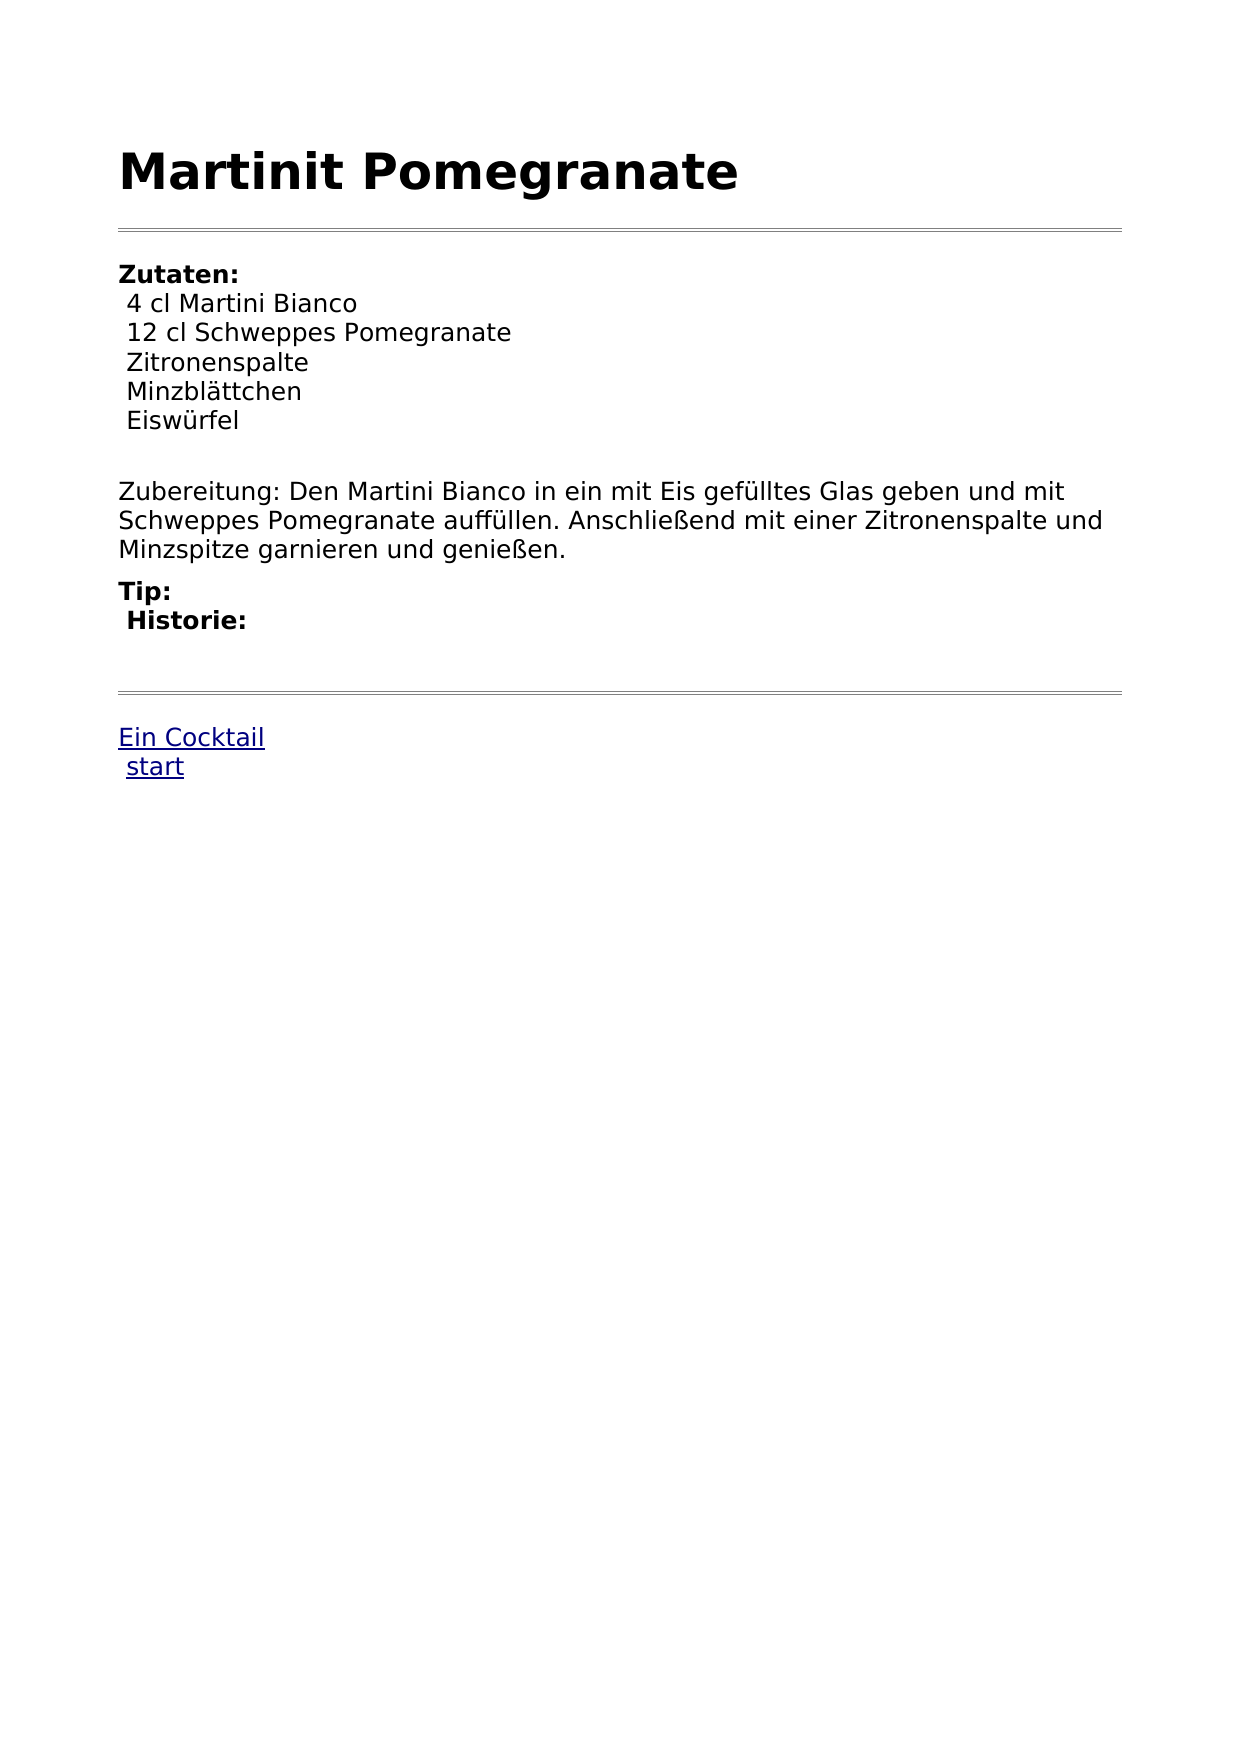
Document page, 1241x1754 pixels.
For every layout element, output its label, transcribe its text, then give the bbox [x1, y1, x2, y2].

text Zubereitung: Den Martini Bianco in ein mit Eis gefülltes Glas geben und mit Schweppes Pomegranate auffüllen. Anschließend mit einer Zitronenspalte und Minzspitze garnieren und genießen. [118, 477, 1122, 564]
text Tip: Historie: [118, 577, 1122, 664]
text Zutaten: 4 cl Martini Bianco 12 cl Schweppes Pomegranate Zitronenspalte Minzblättchen Eiswürfel [118, 260, 1122, 464]
subtitle Martinit Pomegranate [118, 143, 1122, 201]
text Ein Cocktail start [118, 723, 1122, 782]
